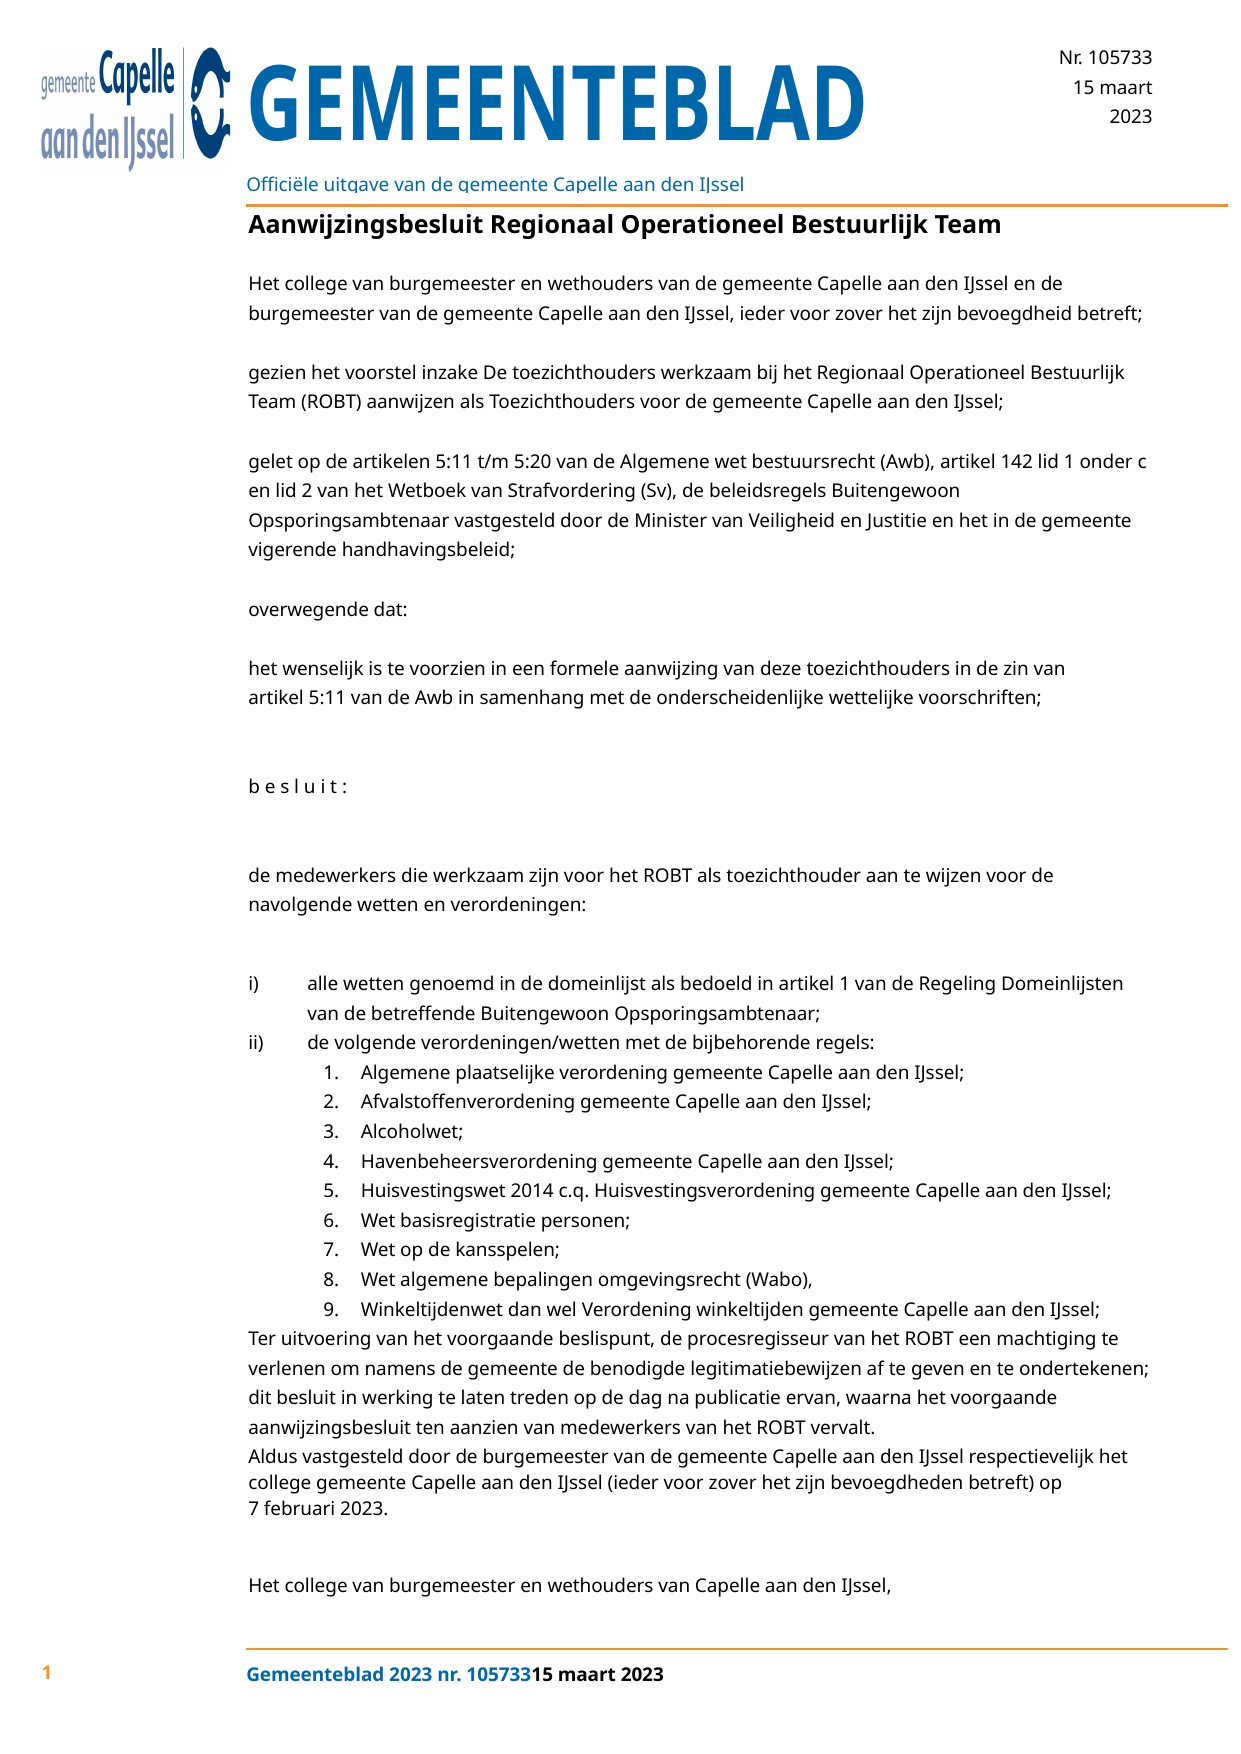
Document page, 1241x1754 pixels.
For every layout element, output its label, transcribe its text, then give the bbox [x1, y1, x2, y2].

list Afvalstoffenverordening gemeente Capelle aan den IJssel; [323, 1089, 1152, 1114]
text het wenselijk is te voorzien in een formele aanwijzing van deze toezichthouders in de zin van [248, 655, 1152, 681]
picture [41, 47, 231, 172]
text Aanwijzingsbesluit Regionaal Operationeel Bestuurlijk Team [248, 207, 1152, 241]
text b e s l u i t : [248, 773, 1152, 799]
text burgemeester van de gemeente Capelle aan den IJssel, ieder voor zover het zijn bevoegdheid betreft; [248, 300, 1152, 326]
text artikel 5:11 van de Awb in samenhang met de onderscheidenlijke wettelijke voorschriften; [248, 684, 1152, 710]
list de volgende verordeningen/wetten met de bijbehorende regels: [248, 1029, 1152, 1055]
list alle wetten genoemd in de domeinlijst als bedoeld in artikel 1 van de Regeling Domeinlijsten van de betreffende Buitengewoon Opsporingsambtenaar; [248, 970, 1152, 1026]
list Wet basisregistratie personen; [323, 1207, 1152, 1233]
list Winkeltijdenwet dan wel Verordening winkeltijden gemeente Capelle aan den IJssel; [323, 1296, 1152, 1322]
list Wet op de kansspelen; [323, 1237, 1152, 1262]
list Alcoholwet; [323, 1118, 1152, 1144]
list Havenbeheersverordening gemeente Capelle aan den IJssel; [323, 1148, 1152, 1174]
text Ter uitvoering van het voorgaande beslispunt, de procesregisseur van het ROBT een machtiging te verlenen om namens de gemeente de benodigde legitimatiebewijzen af te geven en te ondertekenen; dit besluit in werking te laten treden op de dag na publicatie ervan, waarna het voorgaande aanwijzingsbesluit ten aanzien van medewerkers van het ROBT vervalt. [248, 1325, 1152, 1440]
list Wet algemene bepalingen omgevingsrecht (Wabo), [323, 1266, 1152, 1292]
list Huisvestingswet 2014 c.q. Huisvestingsverordening gemeente Capelle aan den IJssel; [323, 1177, 1152, 1203]
text overwegende dat: [248, 596, 1152, 621]
text Het college van burgemeester en wethouders van Capelle aan den IJssel, [248, 1572, 1152, 1598]
list Algemene plaatselijke verordening gemeente Capelle aan den IJssel; [323, 1059, 1152, 1085]
text Aldus vastgesteld door de burgemeester van de gemeente Capelle aan den IJssel respectievelijk het college gemeente Capelle aan den IJssel (ieder voor zover het zijn bevoegdheden betreft) op [248, 1444, 1152, 1495]
text 7 februari 2023. [248, 1495, 1152, 1521]
text Het college van burgemeester en wethouders van de gemeente Capelle aan den IJssel en de [248, 270, 1152, 296]
text gezien het voorstel inzake De toezichthouders werkzaam bij het Regionaal Operationeel Bestuurlijk Team (ROBT) aanwijzen als Toezichthouders voor de gemeente Capelle aan den IJssel; [248, 359, 1152, 414]
text gelet op de artikelen 5:11 t/m 5:20 van de Algemene wet bestuursrecht (Awb), artikel 142 lid 1 onder c en lid 2 van het Wetboek van Strafvordering (Sv), de beleidsregels Buitengewoon Opsporingsambtenaar vastgesteld door de Minister van Veiligheid en Justitie en het in de gemeente vigerende handhavingsbeleid; [248, 448, 1152, 562]
text de medewerkers die werkzaam zijn voor het ROBT als toezichthouder aan te wijzen voor de navolgende wetten en verordeningen: [248, 862, 1152, 917]
